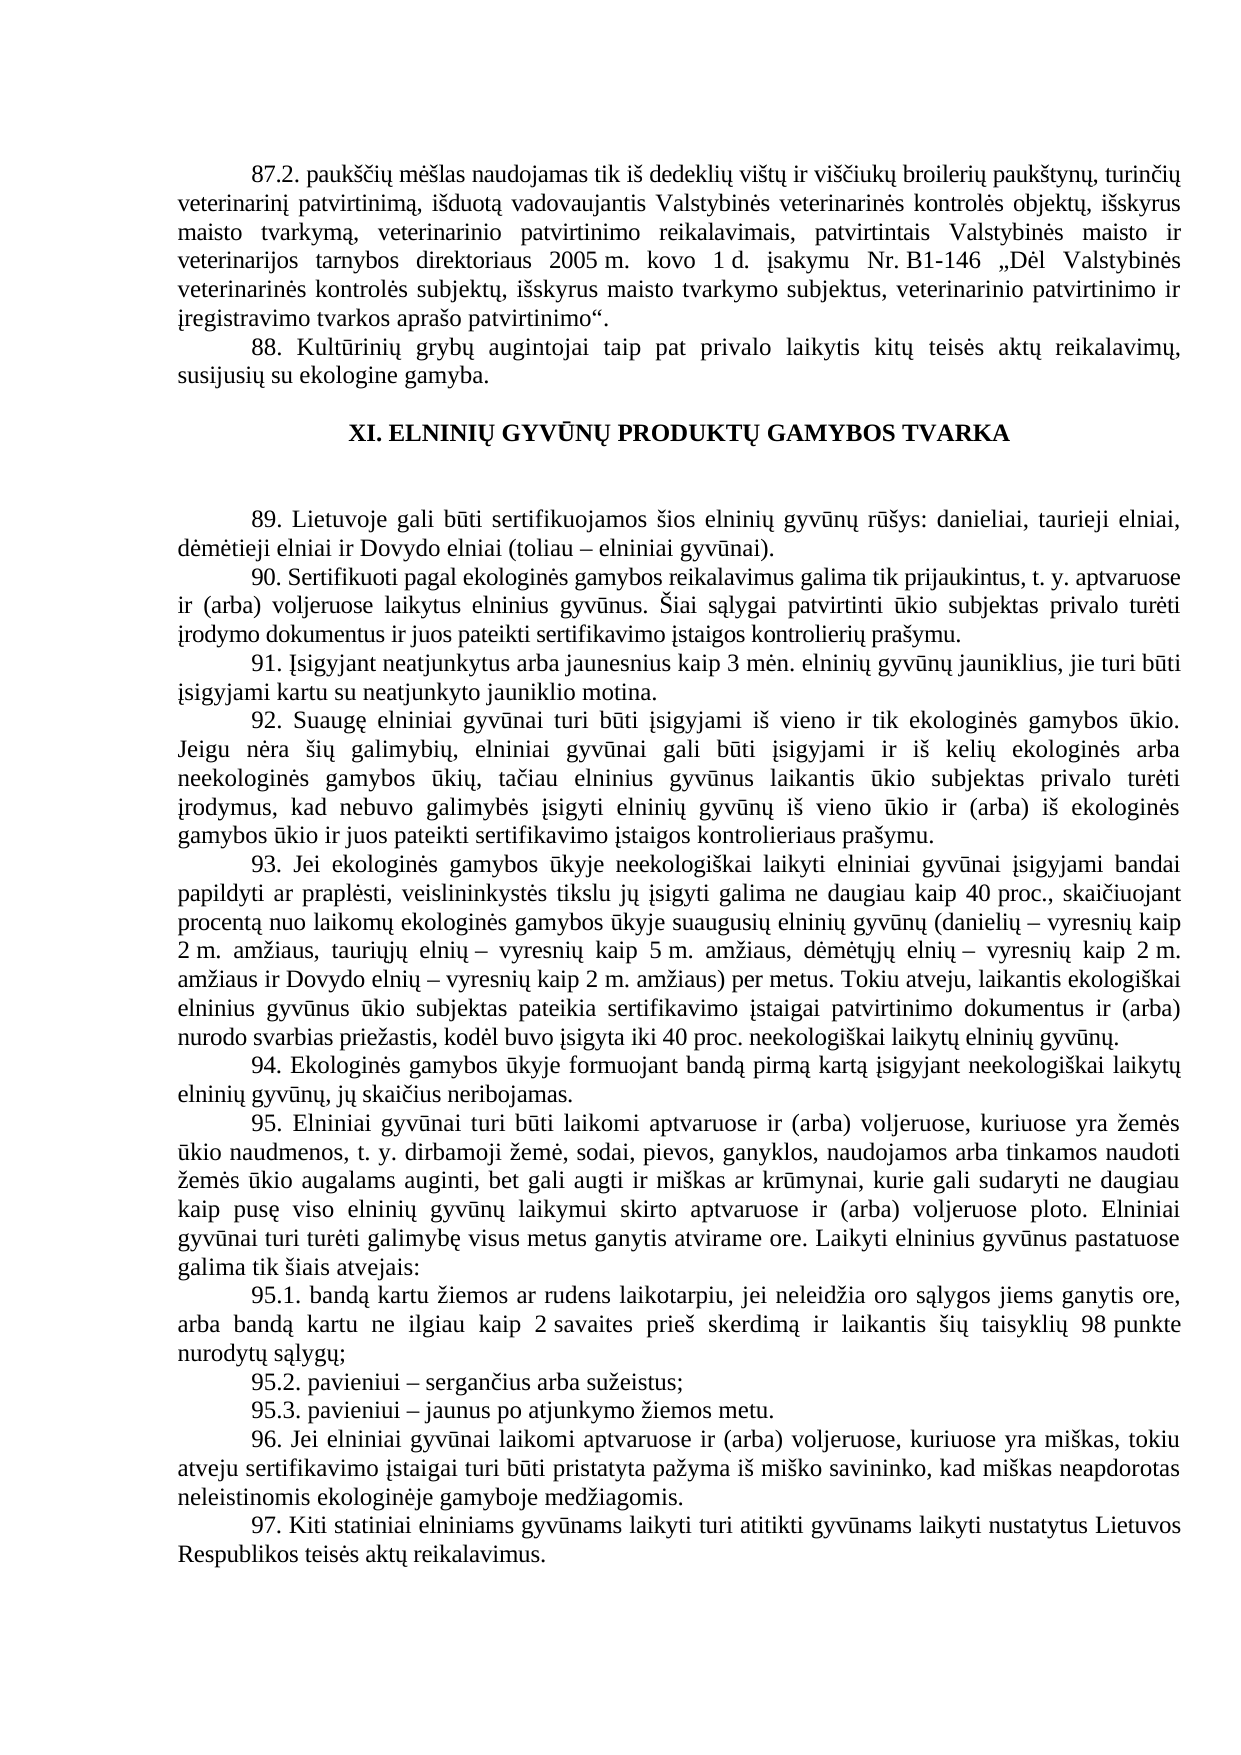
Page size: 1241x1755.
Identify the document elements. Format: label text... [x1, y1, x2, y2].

text 95.1. bandą kartu žiemos ar rudens laikotarpiu, jei neleidžia oro sąlygos jiems ganytis ore, arba bandą kartu ne ilgiau kaip 2 savaites prieš skerdimą ir laikantis šių taisyklių 98 punkte nurodytų sąlygų; [177, 1281, 1181, 1367]
text 95.2. pavieniui – sergančius arba sužeistus; [177, 1367, 1181, 1396]
text 90. Sertifikuoti pagal ekologinės gamybos reikalavimus galima tik prijaukintus, t. y. aptvaruose ir (arba) voljeruose laikytus elninius gyvūnus. Šiai sąlygai patvirtinti ūkio subjektas privalo turėti įrodymo dokumentus ir juos pateikti sertifikavimo įstaigos kontrolierių prašymu. [177, 562, 1181, 648]
text 92. Suaugę elniniai gyvūnai turi būti įsigyjami iš vieno ir tik ekologinės gamybos ūkio. Jeigu nėra šių galimybių, elniniai gyvūnai gali būti įsigyjami ir iš kelių ekologinės arba neekologinės gamybos ūkių, tačiau elninius gyvūnus laikantis ūkio subjektas privalo turėti įrodymus, kad nebuvo galimybės įsigyti elninių gyvūnų iš vieno ūkio ir (arba) iš ekologinės gamybos ūkio ir juos pateikti sertifikavimo įstaigos kontrolieriaus prašymu. [177, 706, 1181, 849]
text XI. ELNINIŲ GYVŪNŲ PRODUKTŲ gAMYBOS TVARKA [177, 418, 1181, 447]
text 89. Lietuvoje gali būti sertifikuojamos šios elninių gyvūnų rūšys: danieliai, taurieji elniai, dėmėtieji elniai ir Dovydo elniai (toliau – elniniai gyvūnai). [177, 504, 1181, 562]
text 96. Jei elniniai gyvūnai laikomi aptvaruose ir (arba) voljeruose, kuriuose yra miškas, tokiu atveju sertifikavimo įstaigai turi būti pristatyta pažyma iš miško savininko, kad miškas neapdorotas neleistinomis ekologinėje gamyboje medžiagomis. [177, 1424, 1181, 1511]
text 95. Elniniai gyvūnai turi būti laikomi aptvaruose ir (arba) voljeruose, kuriuose yra žemės ūkio naudmenos, t. y. dirbamoji žemė, sodai, pievos, ganyklos, naudojamos arba tinkamos naudoti žemės ūkio augalams auginti, bet gali augti ir miškas ar krūmynai, kurie gali sudaryti ne daugiau kaip pusę viso elninių gyvūnų laikymui skirto aptvaruose ir (arba) voljeruose ploto. Elniniai gyvūnai turi turėti galimybę visus metus ganytis atvirame ore. Laikyti elninius gyvūnus pastatuose galima tik šiais atvejais: [177, 1108, 1181, 1281]
text 87.2. paukščių mėšlas naudojamas tik iš dedeklių vištų ir viščiukų broilerių paukštynų, turinčių veterinarinį patvirtinimą, išduotą vadovaujantis Valstybinės veterinarinės kontrolės objektų, išskyrus maisto tvarkymą, veterinarinio patvirtinimo reikalavimais, patvirtintais Valstybinės maisto ir veterinarijos tarnybos direktoriaus 2005 m. kovo 1 d. įsakymu Nr. B1-146 „Dėl Valstybinės veterinarinės kontrolės subjektų, išskyrus maisto tvarkymo subjektus, veterinarinio patvirtinimo ir įregistravimo tvarkos aprašo patvirtinimo“. [177, 159, 1181, 332]
text 93. Jei ekologinės gamybos ūkyje neekologiškai laikyti elniniai gyvūnai įsigyjami bandai papildyti ar praplėsti, veislininkystės tikslu jų įsigyti galima ne daugiau kaip 40 proc., skaičiuojant procentą nuo laikomų ekologinės gamybos ūkyje suaugusių elninių gyvūnų (danielių – vyresnių kaip 2 m. amžiaus, tauriųjų elnių – vyresnių kaip 5 m. amžiaus, dėmėtųjų elnių – vyresnių kaip 2 m. amžiaus ir Dovydo elnių – vyresnių kaip 2 m. amžiaus) per metus. Tokiu atveju, laikantis ekologiškai elninius gyvūnus ūkio subjektas pateikia sertifikavimo įstaigai patvirtinimo dokumentus ir (arba) nurodo svarbias priežastis, kodėl buvo įsigyta iki 40 proc. neekologiškai laikytų elninių gyvūnų. [177, 849, 1181, 1051]
text 91. Įsigyjant neatjunkytus arba jaunesnius kaip 3 mėn. elninių gyvūnų jauniklius, jie turi būti įsigyjami kartu su neatjunkyto jauniklio motina. [177, 648, 1181, 706]
text 94. Ekologinės gamybos ūkyje formuojant bandą pirmą kartą įsigyjant neekologiškai laikytų elninių gyvūnų, jų skaičius neribojamas. [177, 1051, 1181, 1108]
text 97. Kiti statiniai elniniams gyvūnams laikyti turi atitikti gyvūnams laikyti nustatytus Lietuvos Respublikos teisės aktų reikalavimus. [177, 1511, 1181, 1568]
text 95.3. pavieniui – jaunus po atjunkymo žiemos metu. [177, 1396, 1181, 1424]
text 88. Kultūrinių grybų augintojai taip pat privalo laikytis kitų teisės aktų reikalavimų, susijusių su ekologine gamyba. [177, 332, 1181, 389]
